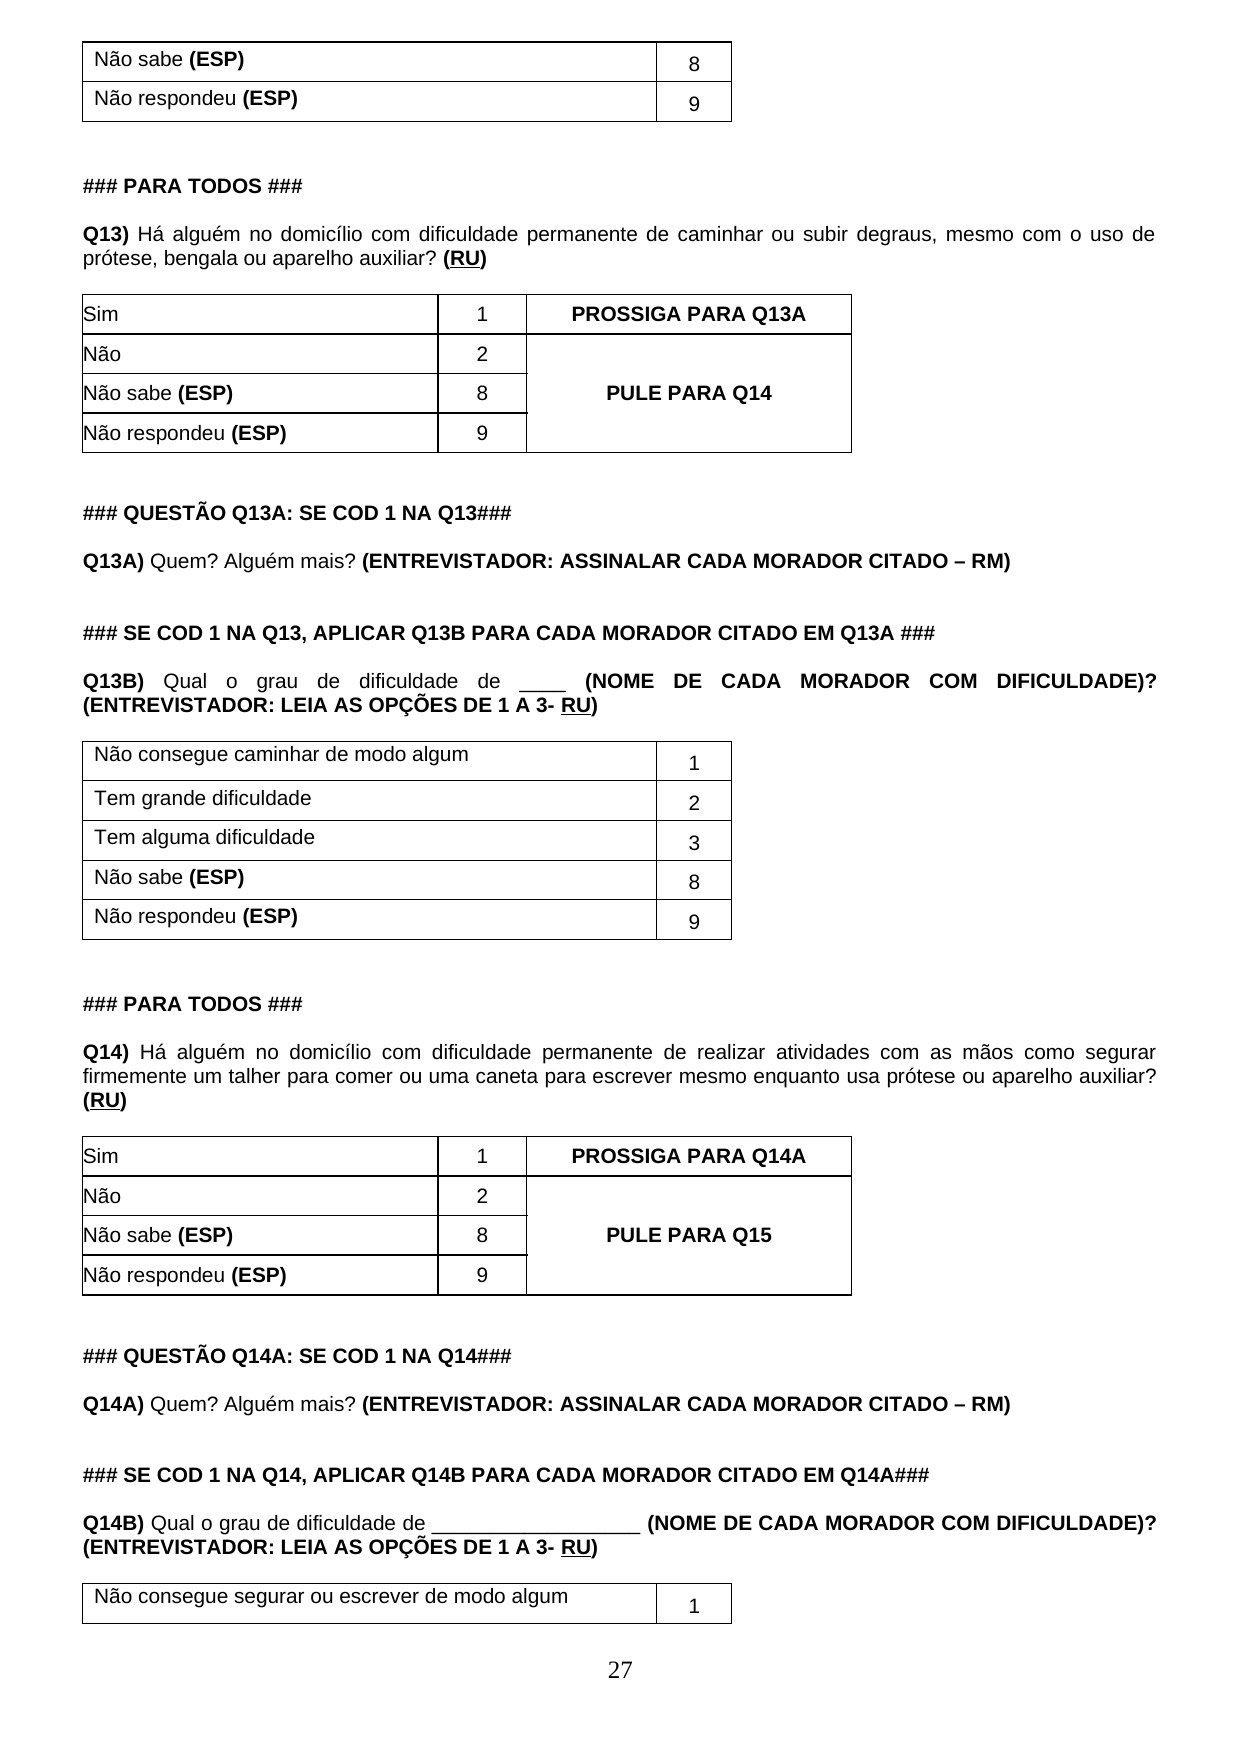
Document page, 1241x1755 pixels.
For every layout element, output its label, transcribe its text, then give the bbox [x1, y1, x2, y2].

text ### QUESTÃO Q14A: SE COD 1 NA Q14### [83, 1343, 1158, 1367]
table_header PROSSIGA PARA Q13A [527, 295, 851, 333]
table_header 1 [439, 295, 526, 333]
table_cell PULE PARA Q15 [527, 1177, 851, 1294]
table_cell Não sabe (ESP) [83, 861, 656, 899]
text ### SE COD 1 NA Q14, APLICAR Q14B PARA CADA MORADOR CITADO EM Q14A### [83, 1463, 1158, 1487]
table_cell 9 [657, 82, 731, 121]
table_cell Não [83, 1177, 437, 1215]
table_header 1 [657, 742, 731, 780]
table_cell 8 [657, 43, 731, 81]
text Q14) Há alguém no domicílio com dificuldade permanente de realizar atividades com as mãos como segurar firmemente um talher para comer ou uma caneta para escrever mesmo enquanto usa prótese ou aparelho auxiliar? (RU) [83, 1040, 1158, 1112]
text ### PARA TODOS ### [83, 992, 1113, 1016]
table_cell 9 [657, 900, 731, 939]
table_header Sim [83, 1137, 437, 1175]
table_cell 8 [439, 374, 526, 412]
table_cell Tem alguma dificuldade [83, 821, 656, 859]
table_cell 8 [439, 1216, 526, 1254]
table_header Não consegue segurar ou escrever de modo algum [83, 1584, 656, 1623]
table_header 1 [439, 1137, 526, 1175]
table_cell Não [83, 335, 437, 373]
table_cell 8 [657, 861, 731, 899]
table_cell 2 [657, 781, 731, 820]
table_header Não consegue caminhar de modo algum [83, 742, 656, 780]
table_cell Não respondeu (ESP) [83, 414, 437, 452]
table_header 1 [657, 1584, 731, 1623]
table_cell Não sabe (ESP) [83, 43, 656, 81]
table_cell 9 [439, 414, 526, 452]
table_header Sim [83, 295, 437, 333]
text Q13B) Qual o grau de dificuldade de ____ (NOME DE CADA MORADOR COM DIFICULDADE)? (ENTREVISTADOR: LEIA AS OPÇÕES DE 1 A 3- RU) [83, 669, 1158, 717]
table_cell 3 [657, 821, 731, 859]
table_cell Tem grande dificuldade [83, 781, 656, 820]
table_cell 2 [439, 1177, 526, 1215]
table_cell PULE PARA Q14 [527, 335, 851, 452]
table_cell Não respondeu (ESP) [83, 900, 656, 939]
table_cell 2 [439, 335, 526, 373]
text ### SE COD 1 NA Q13, APLICAR Q13B PARA CADA MORADOR CITADO EM Q13A ### [83, 621, 1158, 645]
text ### PARA TODOS ### [83, 174, 1113, 198]
table_header PROSSIGA PARA Q14A [527, 1137, 851, 1175]
table_cell Não respondeu (ESP) [83, 1256, 437, 1294]
text Q14B) Qual o grau de dificuldade de __________________ (NOME DE CADA MORADOR COM DIFICULDADE)? (ENTREVISTADOR: LEIA AS OPÇÕES DE 1 A 3- RU) [83, 1511, 1158, 1559]
text Q14A) Quem? Alguém mais? (ENTREVISTADOR: ASSINALAR CADA MORADOR CITADO – RM) [83, 1391, 1158, 1415]
table_cell Não sabe (ESP) [83, 374, 437, 412]
text Q13) Há alguém no domicílio com dificuldade permanente de caminhar ou subir degraus, mesmo com o uso de prótese, bengala ou aparelho auxiliar? (RU) [83, 222, 1158, 269]
table_cell Não respondeu (ESP) [83, 82, 656, 121]
text Q13A) Quem? Alguém mais? (ENTREVISTADOR: ASSINALAR CADA MORADOR CITADO – RM) [83, 549, 1158, 573]
text ### QUESTÃO Q13A: SE COD 1 NA Q13### [83, 501, 1158, 525]
table_cell Não sabe (ESP) [83, 1216, 437, 1254]
table_cell 9 [439, 1256, 526, 1294]
